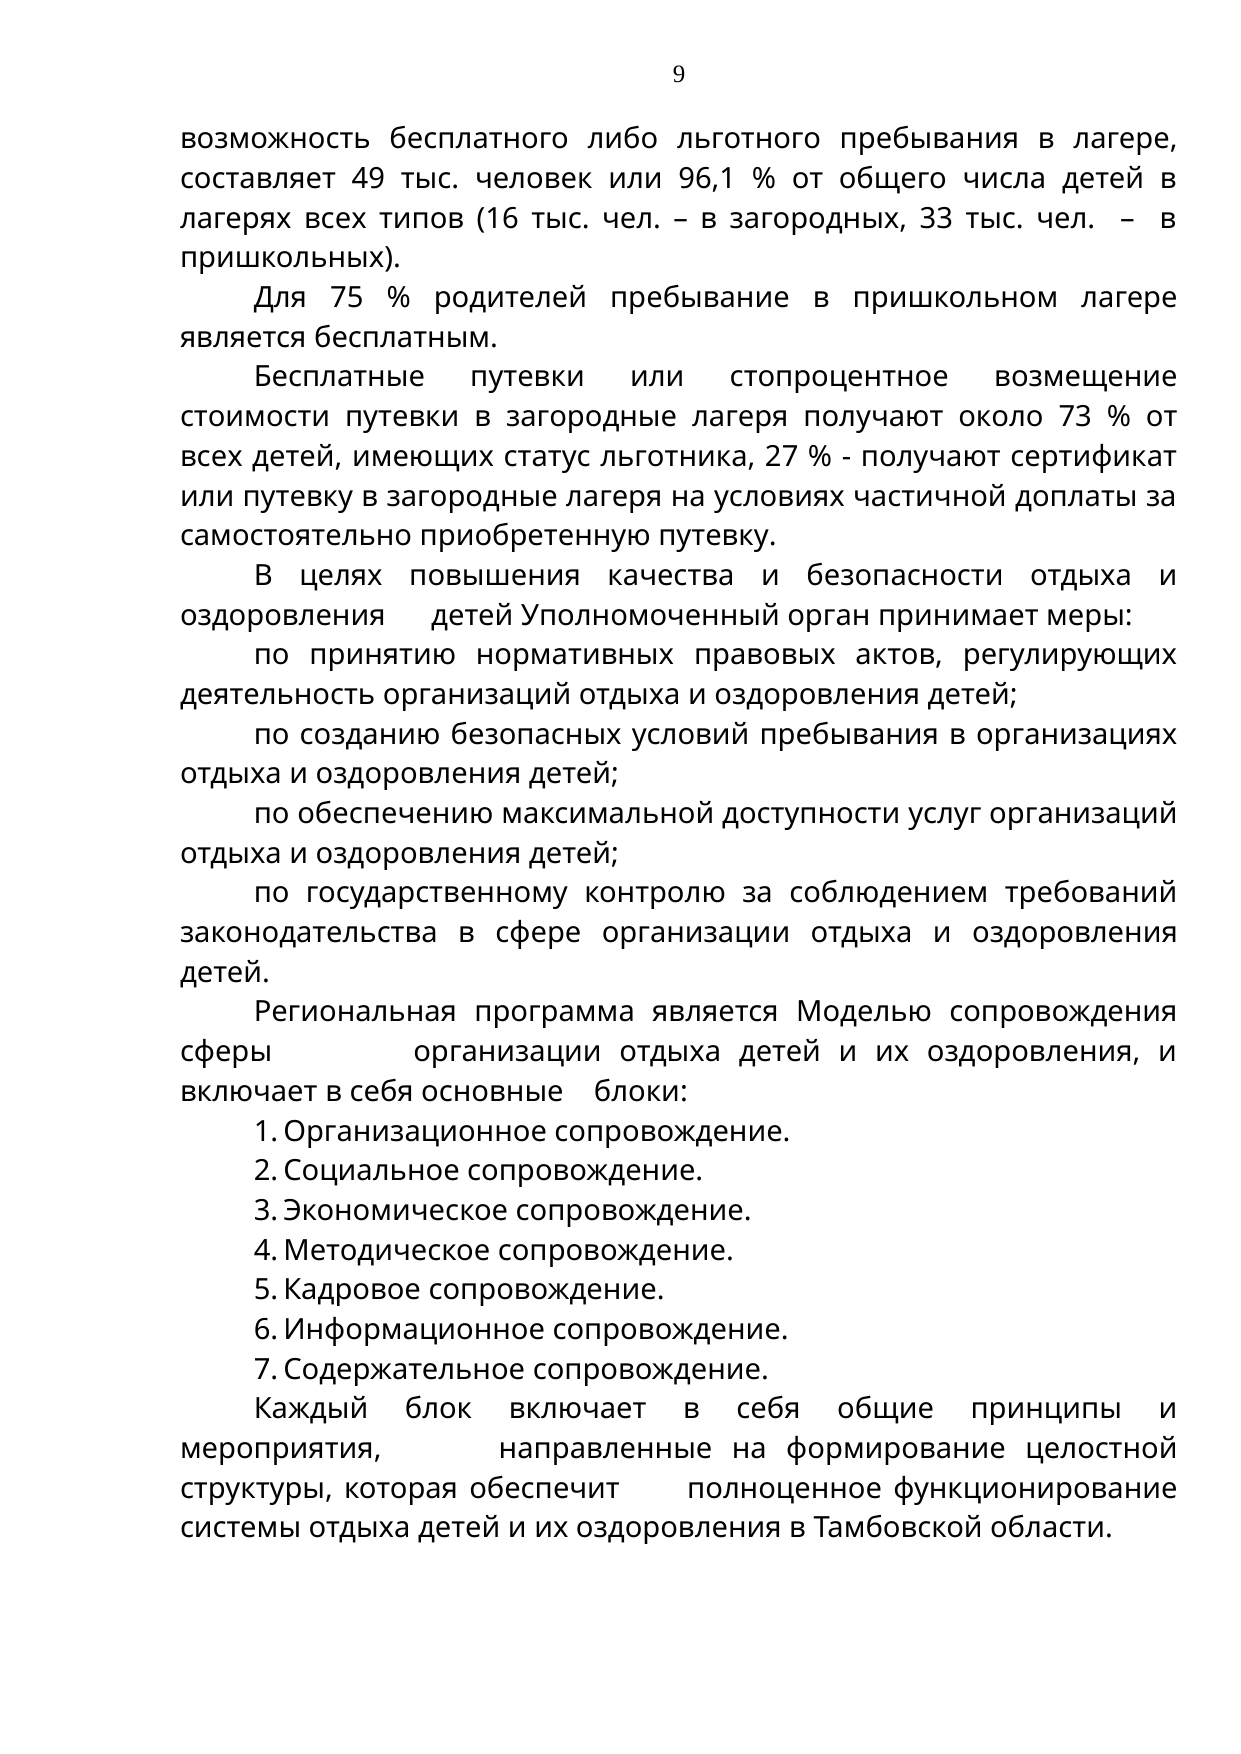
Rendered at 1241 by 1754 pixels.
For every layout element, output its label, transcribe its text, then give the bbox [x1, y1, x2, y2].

list Социальное сопровождение. [180, 1149, 1178, 1189]
text В целях повышения качества и безопасности отдыха и оздоровления детей Уполномоченный орган принимает меры: [180, 554, 1178, 633]
text Каждый блок включает в себя общие принципы и мероприятия, направленные на формирование целостной структуры, которая обеспечит полноценное функционирование системы отдыха детей и их оздоровления в Тамбовской области. [180, 1388, 1178, 1546]
text Бесплатные путевки или стопроцентное возмещение стоимости путевки в загородные лагеря получают около 73 % от всех детей, имеющих статус льготника, 27 % - получают сертификат или путевку в загородные лагеря на условиях частичной доплаты за самостоятельно приобретенную путевку. [180, 356, 1178, 554]
list Экономическое сопровождение. [180, 1189, 1178, 1229]
text по принятию нормативных правовых актов, регулирующих деятельность организаций отдыха и оздоровления детей; [180, 633, 1178, 713]
list Методическое сопровождение. [180, 1229, 1178, 1268]
text Для 75 % родителей пребывание в пришкольном лагере является бесплатным. [180, 276, 1178, 356]
text возможность бесплатного либо льготного пребывания в лагере, составляет 49 тыс. человек или 96,1 % от общего числа детей в лагерях всех типов (16 тыс. чел. – в загородных, 33 тыс. чел. – в пришкольных). [180, 118, 1178, 276]
list Кадровое сопровождение. [180, 1268, 1178, 1308]
text Региональная программа является Моделью сопровождения сферы организации отдыха детей и их оздоровления, и включает в себя основные блоки: [180, 991, 1178, 1110]
list Содержательное сопровождение. [180, 1348, 1178, 1388]
list Информационное сопровождение. [180, 1308, 1178, 1348]
list Организационное сопровождение. [180, 1110, 1178, 1149]
text по обеспечению максимальной доступности услуг организаций отдыха и оздоровления детей; [180, 792, 1178, 872]
text по созданию безопасных условий пребывания в организациях отдыха и оздоровления детей; [180, 713, 1178, 792]
text по государственному контролю за соблюдением требований законодательства в сфере организации отдыха и оздоровления детей. [180, 872, 1178, 991]
